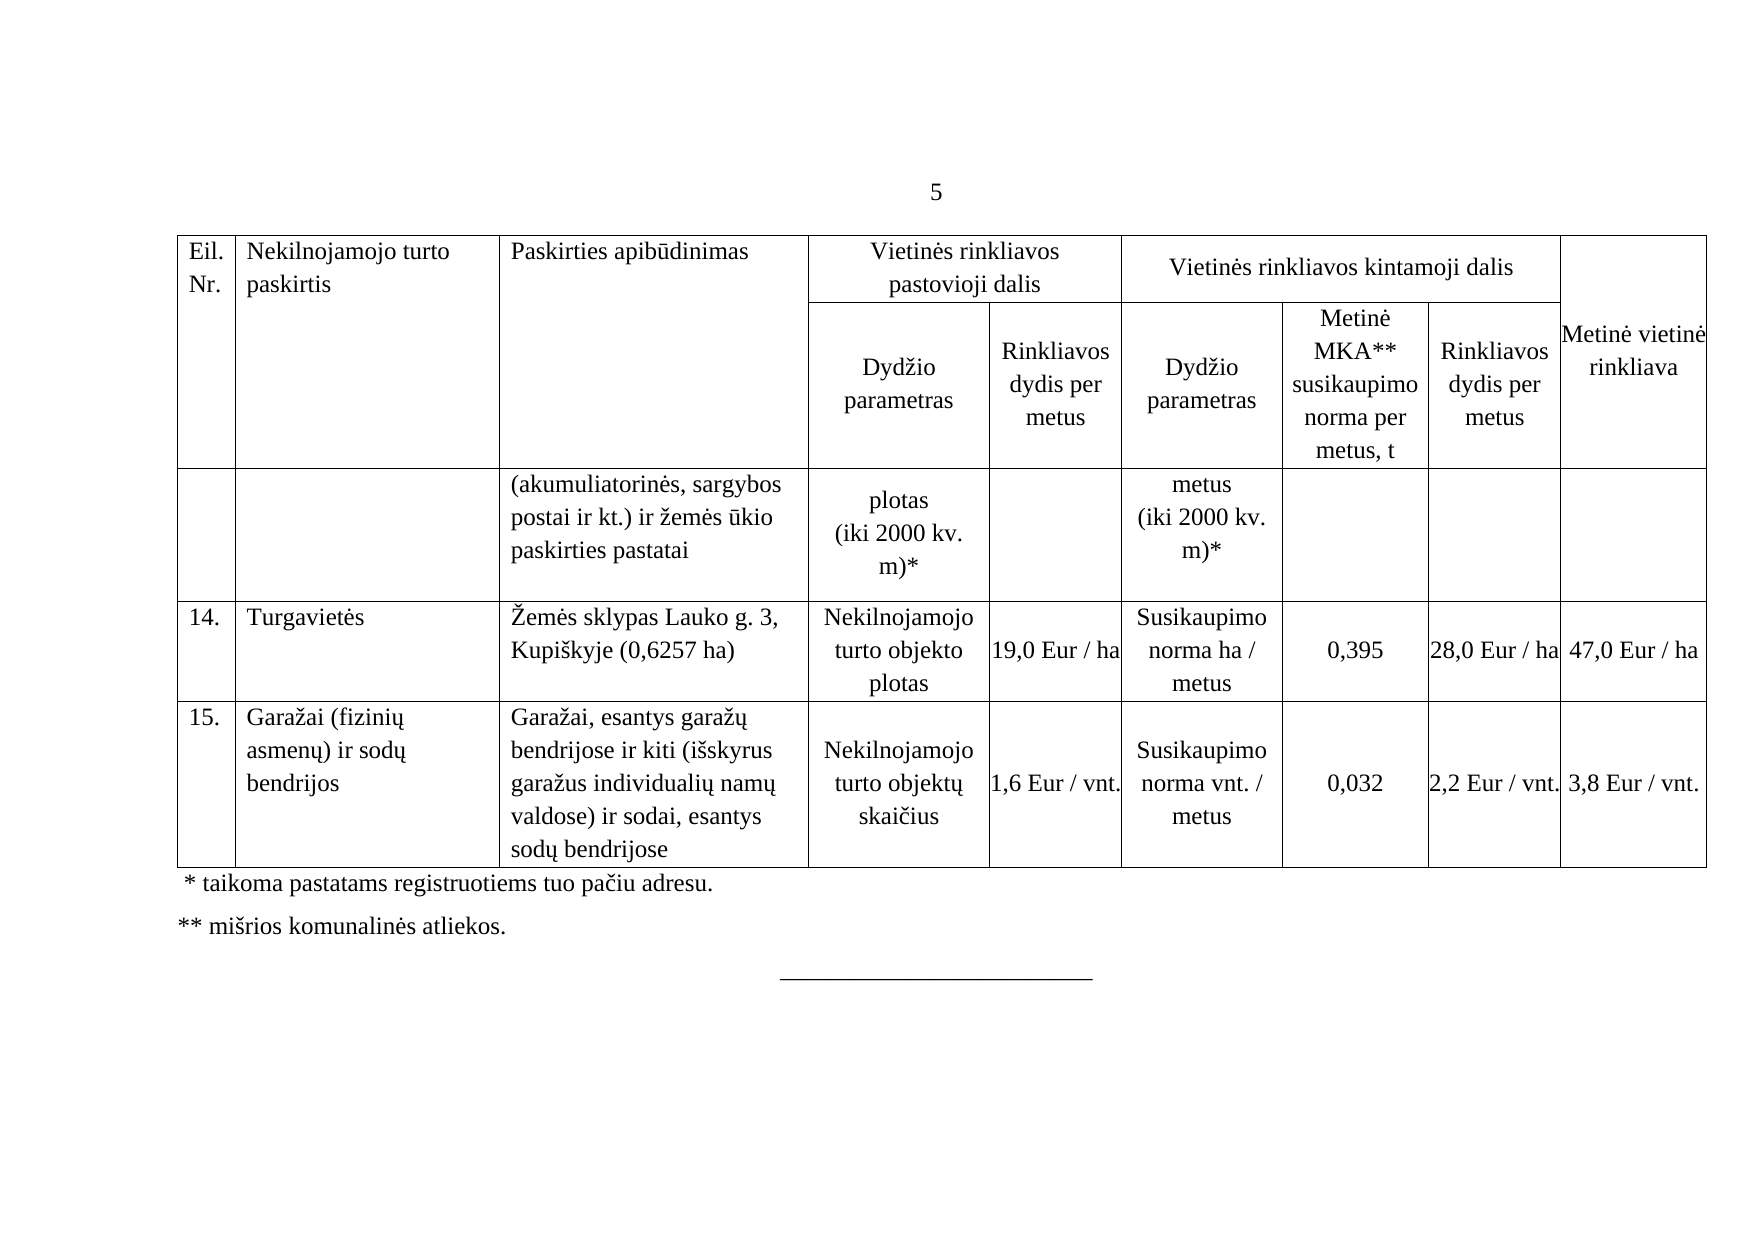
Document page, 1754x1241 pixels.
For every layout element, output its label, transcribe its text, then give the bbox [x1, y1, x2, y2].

text ** mišrios komunalinės atliekos. [177, 911, 1695, 940]
table_cell Turgavietės [236, 602, 499, 701]
table_cell metus (iki 2000 kv. m)* [1122, 469, 1282, 601]
table_cell Rinkliavos dydis per metus [1429, 303, 1560, 468]
table_cell Garažai (fizinių asmenų) ir sodų bendrijos [236, 702, 499, 867]
table_cell 15. [178, 702, 235, 867]
text _________________________ [177, 954, 1695, 983]
table_cell 28,0 Eur / ha [1429, 602, 1560, 701]
table_cell 0,395 [1283, 602, 1428, 701]
table_cell plotas (iki 2000 kv. m)* [809, 469, 989, 601]
table_cell Rinkliavos dydis per metus [990, 303, 1121, 468]
table_header Vietinės rinkliavos kintamoji dalis [1122, 236, 1560, 302]
table_header Paskirties apibūdinimas [500, 236, 808, 468]
table_cell Dydžio parametras [809, 303, 989, 468]
table_cell [178, 469, 235, 601]
table_cell 19,0 Eur / ha [990, 602, 1121, 701]
table_cell 2,2 Eur / vnt. [1429, 702, 1560, 867]
table_cell [236, 469, 499, 601]
table_cell 1,6 Eur / vnt. [990, 702, 1121, 867]
table_header Eil. Nr. [178, 236, 235, 468]
table_cell Dydžio parametras [1122, 303, 1282, 468]
table_header Nekilnojamojo turto paskirtis [236, 236, 499, 468]
table_cell [1283, 469, 1428, 601]
table_cell (akumuliatorinės, sargybos postai ir kt.) ir žemės ūkio paskirties pastatai [500, 469, 808, 601]
table_cell Nekilnojamojo turto objekto plotas [809, 602, 989, 701]
table_cell 14. [178, 602, 235, 701]
table_cell Susikaupimo norma vnt. / metus [1122, 702, 1282, 867]
table_cell Nekilnojamojo turto objektų skaičius [809, 702, 989, 867]
table_cell [1429, 469, 1560, 601]
text * taikoma pastatams registruotiems tuo pačiu adresu. [177, 868, 1695, 897]
table_cell 47,0 Eur / ha [1561, 602, 1706, 701]
table_cell [990, 469, 1121, 601]
table_cell 0,032 [1283, 702, 1428, 867]
table_cell Garažai, esantys garažų bendrijose ir kiti (išskyrus garažus individualių namų valdose) ir sodai, esantys sodų bendrijose [500, 702, 808, 867]
table_cell Metinė MKA** susikaupimo norma per metus, t [1283, 303, 1428, 468]
table_header Vietinės rinkliavos pastovioji dalis [809, 236, 1121, 302]
table_cell [1561, 469, 1706, 601]
table_header Metinė vietinė rinkliava [1561, 236, 1706, 468]
table_cell Susikaupimo norma ha / metus [1122, 602, 1282, 701]
table_cell 3,8 Eur / vnt. [1561, 702, 1706, 867]
table_cell Žemės sklypas Lauko g. 3, Kupiškyje (0,6257 ha) [500, 602, 808, 701]
